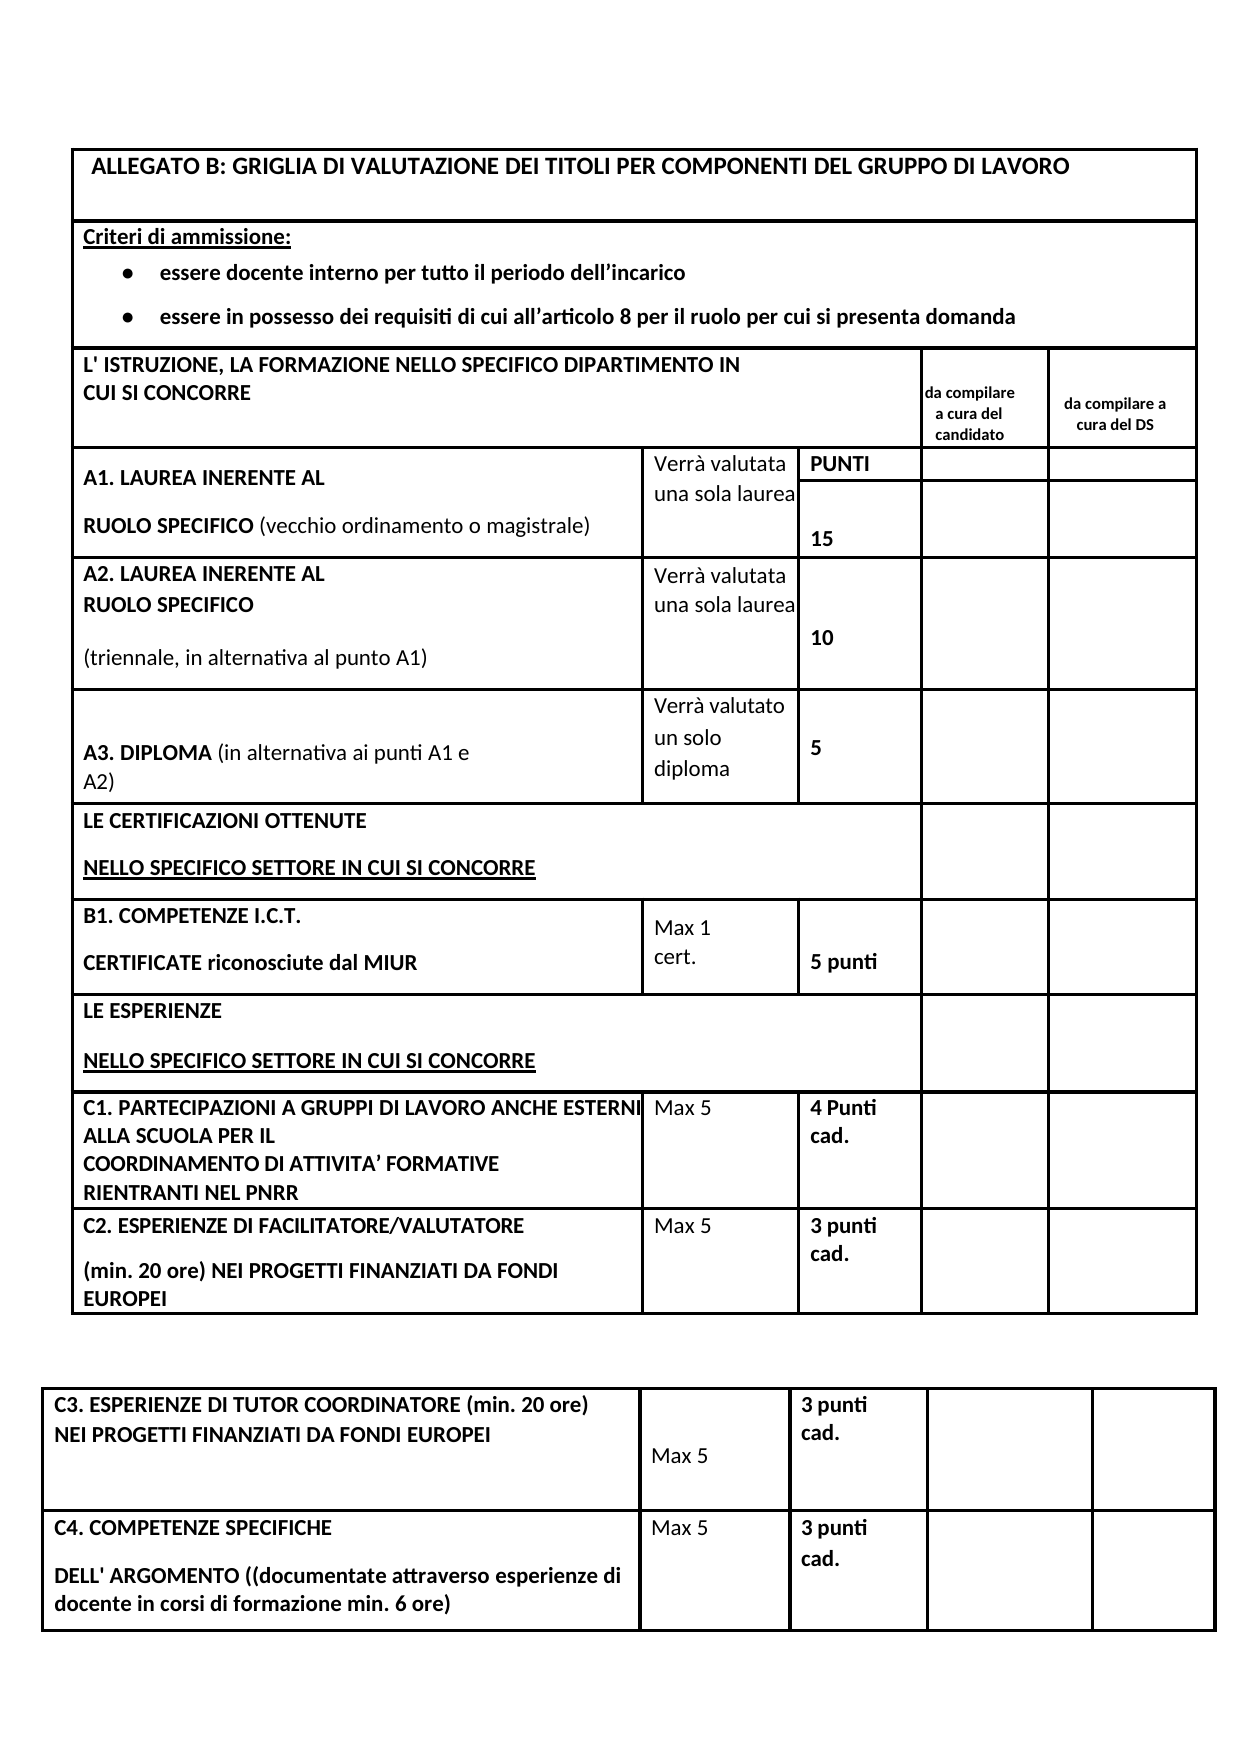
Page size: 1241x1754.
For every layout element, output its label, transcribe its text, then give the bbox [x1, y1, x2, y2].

table_cell B1. COMPETENZE I.C.T. CERTIFICATE riconosciute dal MIUR [74, 901, 641, 992]
table_cell C4. COMPETENZE SPECIFICHE DELL' ARGOMENTO ((documentate attraverso esperienze di docente in corsi di formazione min. 6 ore) [44, 1512, 638, 1629]
table_cell [1050, 1210, 1195, 1312]
table_cell A3. DIPLOMA (in alternativa ai punti A1 e A2) [74, 691, 641, 802]
table_cell 15 [800, 482, 920, 556]
table_cell [923, 805, 1047, 897]
table_cell 3 punti cad. [800, 1210, 920, 1312]
table_cell LE ESPERIENZE NELLO SPECIFICO SETTORE IN CUI SI CONCORRE [74, 996, 920, 1090]
table_cell C1. PARTECIPAZIONI A GRUPPI DI LAVORO ANCHE ESTERNI ALLA SCUOLA PER IL COORDINAMENTO DI ATTIVITA’ FORMATIVE RIENTRANTI NEL PNRR [74, 1094, 641, 1207]
table_cell [1050, 691, 1195, 802]
table_cell [1050, 996, 1195, 1090]
table_cell [923, 482, 1047, 556]
table_cell [923, 691, 1047, 802]
table_cell LE CERTIFICAZIONI OTTENUTE NELLO SPECIFICO SETTORE IN CUI SI CONCORRE [74, 805, 920, 897]
table_cell A1. LAUREA INERENTE AL RUOLO SPECIFICO (vecchio ordinamento o magistrale) [74, 449, 641, 556]
table_cell L' ISTRUZIONE, LA FORMAZIONE NELLO SPECIFICO DIPARTIMENTO IN CUI SI CONCORRE [74, 350, 920, 446]
table_cell [923, 449, 1047, 478]
table_cell Max 5 [644, 1094, 797, 1207]
table_header ALLEGATO B: GRIGLIA DI VALUTAZIONE DEI TITOLI PER COMPONENTI DEL GRUPPO DI LAVORO [74, 151, 1195, 219]
table_cell Max 1 cert. [644, 901, 797, 992]
table_cell [923, 559, 1047, 687]
table_cell [1050, 559, 1195, 687]
table_cell PUNTI [800, 449, 920, 478]
table_cell Max 5 [642, 1512, 788, 1629]
table_cell C2. ESPERIENZE DI FACILITATORE/VALUTATORE (min. 20 ore) NEI PROGETTI FINANZIATI DA FONDI EUROPEI [74, 1210, 641, 1312]
table_cell Verrà valutata una sola laurea [644, 559, 797, 687]
table_cell 3 punti cad. [792, 1512, 926, 1629]
table_header [929, 1390, 1091, 1509]
table_cell 5 punti [800, 901, 920, 992]
table_cell [929, 1512, 1091, 1629]
table_cell [923, 1094, 1047, 1207]
table_cell [923, 901, 1047, 992]
table_cell [1050, 901, 1195, 992]
table_cell [1094, 1512, 1213, 1629]
table_cell [923, 996, 1047, 1090]
table_cell Max 5 [644, 1210, 797, 1312]
table_cell A2. LAUREA INERENTE AL RUOLO SPECIFICO (triennale, in alternativa al punto A1) [74, 559, 641, 687]
table_cell 10 [800, 559, 920, 687]
table_cell Verrà valutata una sola laurea [644, 449, 797, 556]
table_header Max 5 [642, 1390, 788, 1509]
table_cell 4 Punti cad. [800, 1094, 920, 1207]
table_cell 5 [800, 691, 920, 802]
table_header 3 punti cad. [792, 1390, 926, 1509]
table_header C3. ESPERIENZE DI TUTOR COORDINATORE (min. 20 ore) NEI PROGETTI FINANZIATI DA FONDI EUROPEI [44, 1390, 638, 1509]
table_cell Verrà valutato un solo diploma [644, 691, 797, 802]
table_cell [1050, 449, 1195, 478]
table_cell da compilare a cura del DS [1050, 350, 1195, 446]
table_cell da compilare a cura del candidato [923, 350, 1047, 446]
table_cell [1050, 805, 1195, 897]
table_cell [1050, 1094, 1195, 1207]
table_cell [923, 1210, 1047, 1312]
table_cell [1050, 482, 1195, 556]
table_cell Criteri di ammissione: essere docente interno per tutto il periodo dell’incarico essere in possesso dei requisiti di cui all’articolo 8 per il ruolo per cui si presenta domanda [74, 223, 1195, 346]
table_header [1094, 1390, 1213, 1509]
